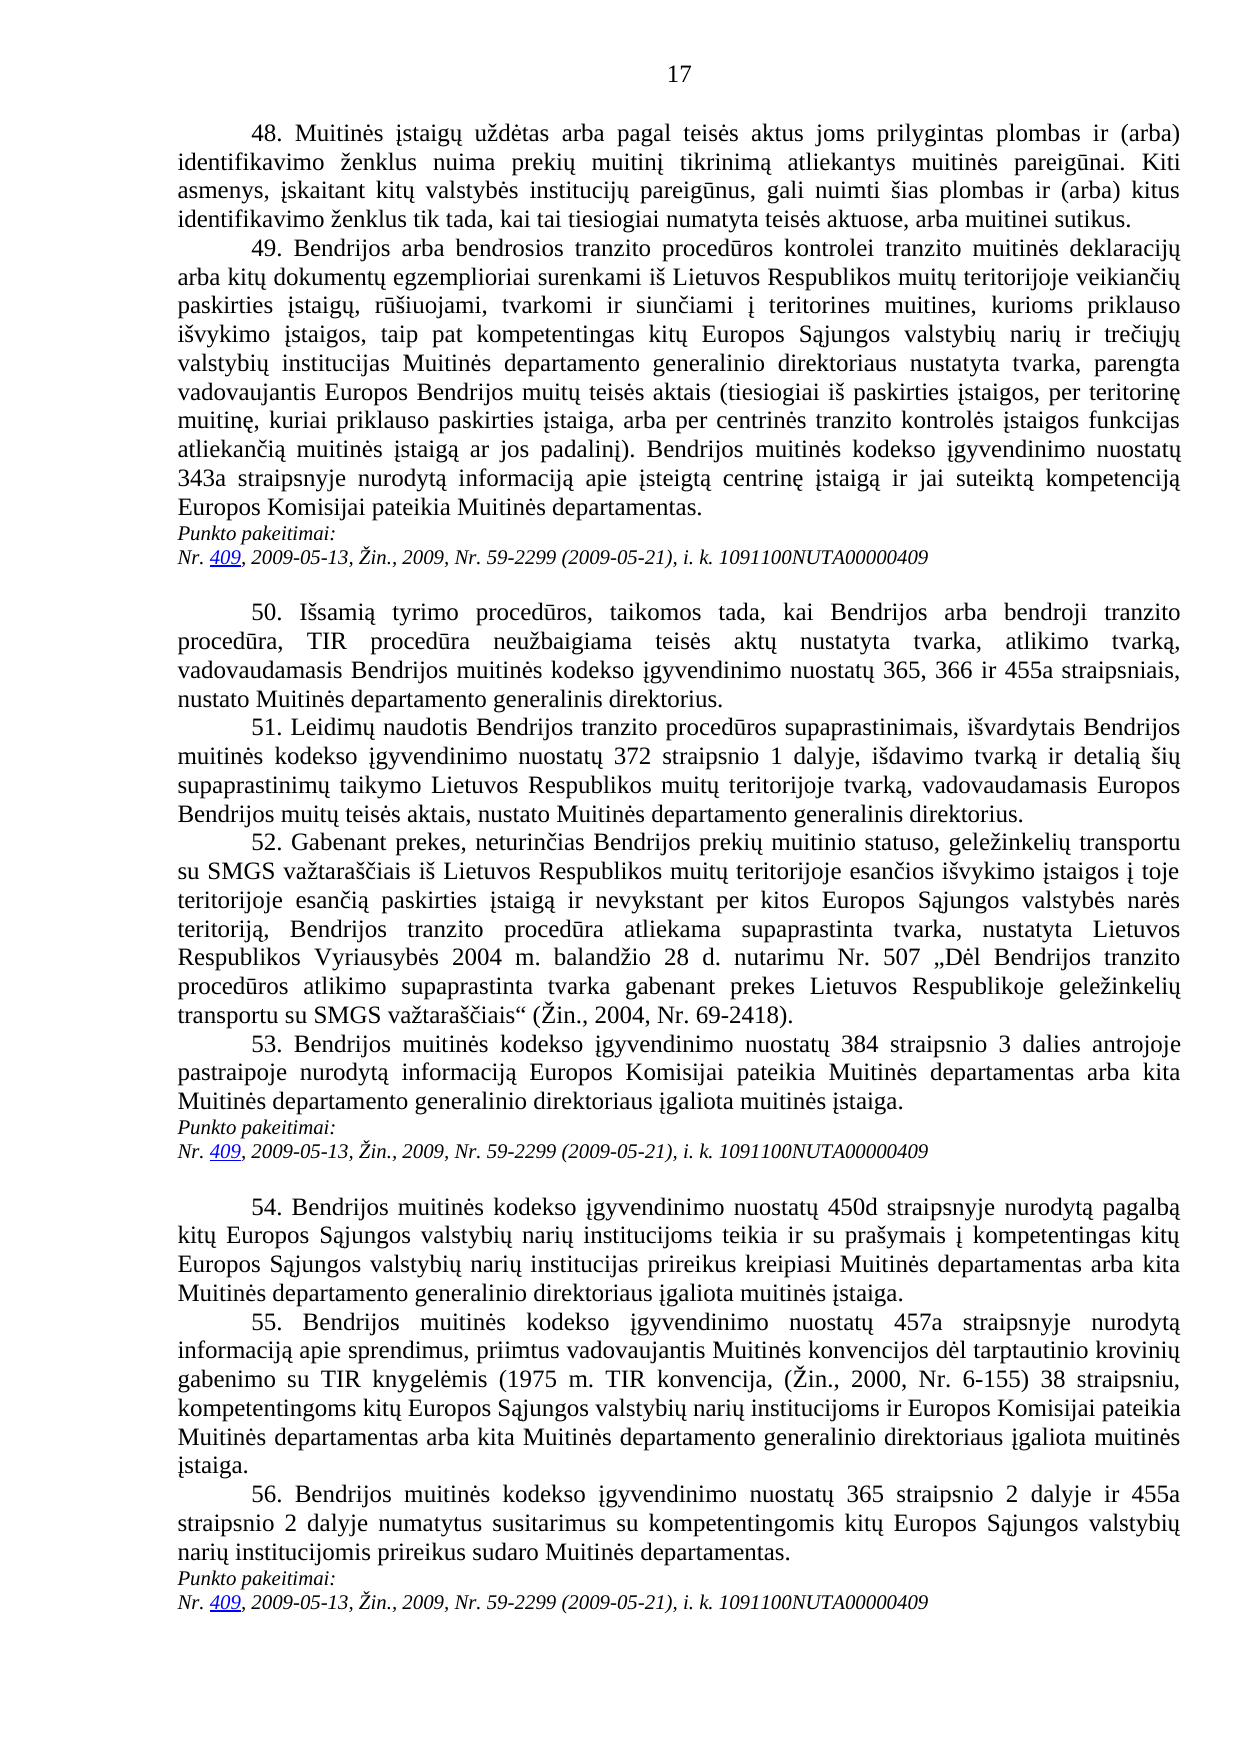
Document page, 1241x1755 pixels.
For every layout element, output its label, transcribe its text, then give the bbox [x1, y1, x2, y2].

text 54. Bendrijos muitinės kodekso įgyvendinimo nuostatų 450d straipsnyje nurodytą pagalbą kitų Europos Sąjungos valstybių narių institucijoms teikia ir su prašymais į kompetentingas kitų Europos Sąjungos valstybių narių institucijas prireikus kreipiasi Muitinės departamentas arba kita Muitinės departamento generalinio direktoriaus įgaliota muitinės įstaiga. [177, 1192, 1181, 1307]
text 48. Muitinės įstaigų uždėtas arba pagal teisės aktus joms prilygintas plombas ir (arba) identifikavimo ženklus nuima prekių muitinį tikrinimą atliekantys muitinės pareigūnai. Kiti asmenys, įskaitant kitų valstybės institucijų pareigūnus, gali nuimti šias plombas ir (arba) kitus identifikavimo ženklus tik tada, kai tai tiesiogiai numatyta teisės aktuose, arba muitinei sutikus. [177, 118, 1181, 233]
text 50. Išsamią tyrimo procedūros, taikomos tada, kai Bendrijos arba bendroji tranzito procedūra, TIR procedūra neužbaigiama teisės aktų nustatyta tvarka, atlikimo tvarką, vadovaudamasis Bendrijos muitinės kodekso įgyvendinimo nuostatų 365, 366 ir 455a straipsniais, nustato Muitinės departamento generalinis direktorius. [177, 597, 1181, 712]
text 52. Gabenant prekes, neturinčias Bendrijos prekių muitinio statuso, geležinkelių transportu su SMGS važtaraščiais iš Lietuvos Respublikos muitų teritorijoje esančios išvykimo įstaigos į toje teritorijoje esančią paskirties įstaigą ir nevykstant per kitos Europos Sąjungos valstybės narės teritoriją, Bendrijos tranzito procedūra atliekama supaprastinta tvarka, nustatyta Lietuvos Respublikos Vyriausybės 2004 m. balandžio 28 d. nutarimu Nr. 507 „Dėl Bendrijos tranzito procedūros atlikimo supaprastinta tvarka gabenant prekes Lietuvos Respublikoje geležinkelių transportu su SMGS važtaraščiais“ (Žin., 2004, Nr. 69-2418). [177, 827, 1181, 1029]
text Nr. 409, 2009-05-13, Žin., 2009, Nr. 59-2299 (2009-05-21), i. k. 1091100NUTA00000409 [177, 545, 1181, 569]
text 55. Bendrijos muitinės kodekso įgyvendinimo nuostatų 457a straipsnyje nurodytą informaciją apie sprendimus, priimtus vadovaujantis Muitinės konvencijos dėl tarptautinio krovinių gabenimo su TIR knygelėmis (1975 m. TIR konvencija, (Žin., 2000, Nr. 6-155) 38 straipsniu, kompetentingoms kitų Europos Sąjungos valstybių narių institucijoms ir Europos Komisijai pateikia Muitinės departamentas arba kita Muitinės departamento generalinio direktoriaus įgaliota muitinės įstaiga. [177, 1307, 1181, 1479]
text Punkto pakeitimai: [177, 1115, 1181, 1139]
text Punkto pakeitimai: [177, 1566, 1181, 1590]
text 56. Bendrijos muitinės kodekso įgyvendinimo nuostatų 365 straipsnio 2 dalyje ir 455a straipsnio 2 dalyje numatytus susitarimus su kompetentingomis kitų Europos Sąjungos valstybių narių institucijomis prireikus sudaro Muitinės departamentas. [177, 1479, 1181, 1566]
text Nr. 409, 2009-05-13, Žin., 2009, Nr. 59-2299 (2009-05-21), i. k. 1091100NUTA00000409 [177, 1139, 1181, 1163]
text Punkto pakeitimai: [177, 521, 1181, 545]
text 49. Bendrijos arba bendrosios tranzito procedūros kontrolei tranzito muitinės deklaracijų arba kitų dokumentų egzemplioriai surenkami iš Lietuvos Respublikos muitų teritorijoje veikiančių paskirties įstaigų, rūšiuojami, tvarkomi ir siunčiami į teritorines muitines, kurioms priklauso išvykimo įstaigos, taip pat kompetentingas kitų Europos Sąjungos valstybių narių ir trečiųjų valstybių institucijas Muitinės departamento generalinio direktoriaus nustatyta tvarka, parengta vadovaujantis Europos Bendrijos muitų teisės aktais (tiesiogiai iš paskirties įstaigos, per teritorinę muitinę, kuriai priklauso paskirties įstaiga, arba per centrinės tranzito kontrolės įstaigos funkcijas atliekančią muitinės įstaigą ar jos padalinį). Bendrijos muitinės kodekso įgyvendinimo nuostatų 343a straipsnyje nurodytą informaciją apie įsteigtą centrinę įstaigą ir jai suteiktą kompetenciją Europos Komisijai pateikia Muitinės departamentas. [177, 233, 1181, 521]
text Nr. 409, 2009-05-13, Žin., 2009, Nr. 59-2299 (2009-05-21), i. k. 1091100NUTA00000409 [177, 1590, 1181, 1614]
text 51. Leidimų naudotis Bendrijos tranzito procedūros supaprastinimais, išvardytais Bendrijos muitinės kodekso įgyvendinimo nuostatų 372 straipsnio 1 dalyje, išdavimo tvarką ir detalią šių supaprastinimų taikymo Lietuvos Respublikos muitų teritorijoje tvarką, vadovaudamasis Europos Bendrijos muitų teisės aktais, nustato Muitinės departamento generalinis direktorius. [177, 712, 1181, 827]
text 53. Bendrijos muitinės kodekso įgyvendinimo nuostatų 384 straipsnio 3 dalies antrojoje pastraipoje nurodytą informaciją Europos Komisijai pateikia Muitinės departamentas arba kita Muitinės departamento generalinio direktoriaus įgaliota muitinės įstaiga. [177, 1029, 1181, 1115]
